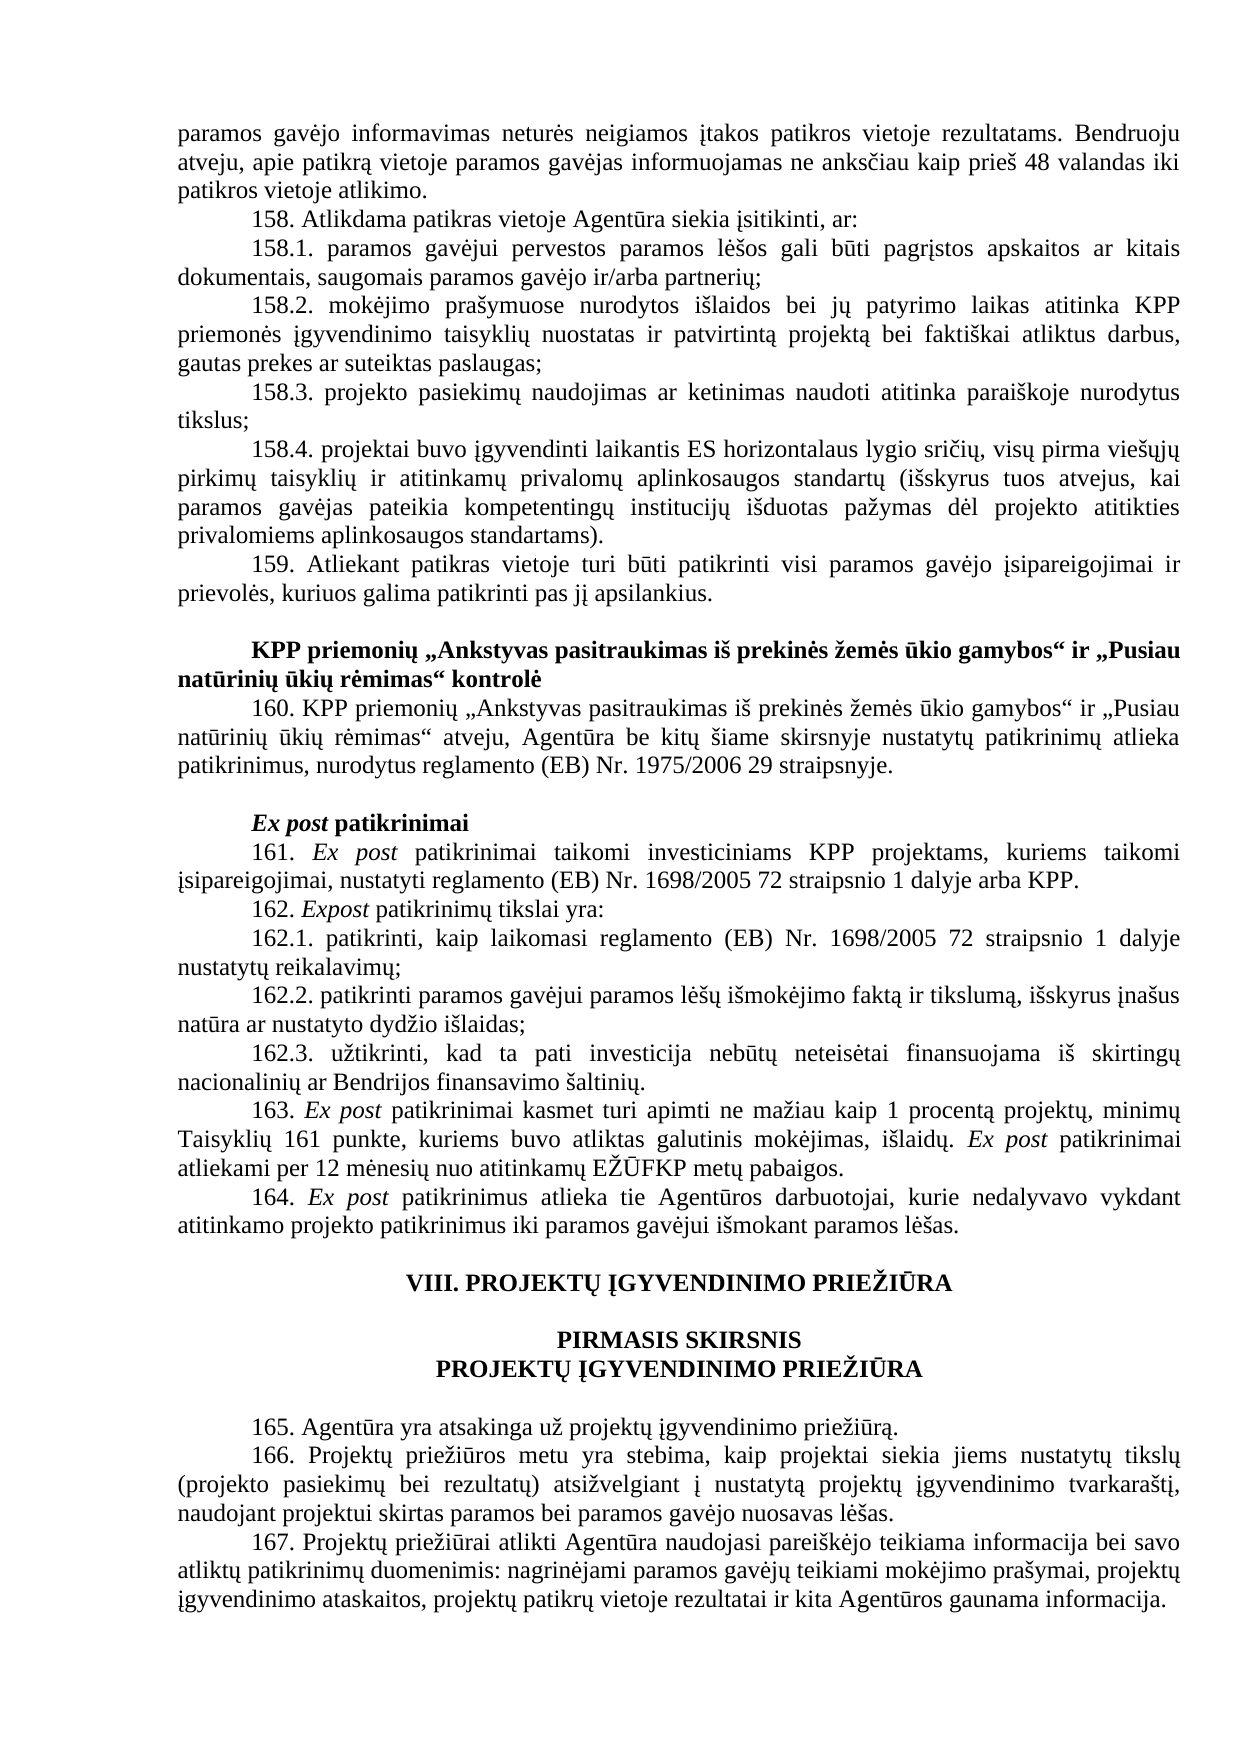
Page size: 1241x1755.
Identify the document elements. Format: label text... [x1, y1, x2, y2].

text 158.3. projekto pasiekimų naudojimas ar ketinimas naudoti atitinka paraiškoje nurodytus tikslus; [177, 377, 1181, 434]
text paramos gavėjo informavimas neturės neigiamos įtakos patikros vietoje rezultatams. Bendruoju atveju, apie patikrą vietoje paramos gavėjas informuojamas ne anksčiau kaip prieš 48 valandas iki patikros vietoje atlikimo. [177, 118, 1181, 204]
text 166. Projektų priežiūros metu yra stebima, kaip projektai siekia jiems nustatytų tikslų (projekto pasiekimų bei rezultatų) atsižvelgiant į nustatytą projektų įgyvendinimo tvarkaraštį, naudojant projektui skirtas paramos bei paramos gavėjo nuosavas lėšas. [177, 1441, 1181, 1527]
text 162.1. patikrinti, kaip laikomasi reglamento (EB) Nr. 1698/2005 72 straipsnio 1 dalyje nustatytų reikalavimų; [177, 923, 1181, 981]
text 158.1. paramos gavėjui pervestos paramos lėšos gali būti pagrįstos apskaitos ar kitais dokumentais, saugomais paramos gavėjo ir/arba partnerių; [177, 233, 1181, 291]
text 158. Atlikdama patikras vietoje Agentūra siekia įsitikinti, ar: [177, 204, 1181, 233]
text 164. Ex post patikrinimus atlieka tie Agentūros darbuotojai, kurie nedalyvavo vykdant atitinkamo projekto patikrinimus iki paramos gavėjui išmokant paramos lėšas. [177, 1182, 1181, 1239]
text 158.2. mokėjimo prašymuose nurodytos išlaidos bei jų patyrimo laikas atitinka KPP priemonės įgyvendinimo taisyklių nuostatas ir patvirtintą projektą bei faktiškai atliktus darbus, gautas prekes ar suteiktas paslaugas; [177, 291, 1181, 377]
text 159. Atliekant patikras vietoje turi būti patikrinti visi paramos gavėjo įsipareigojimai ir prievolės, kuriuos galima patikrinti pas jį apsilankius. [177, 549, 1181, 607]
text 162. Expost patikrinimų tikslai yra: [177, 894, 1181, 923]
text KPP priemonių „Ankstyvas pasitraukimas iš prekinės žemės ūkio gamybos“ ir „Pusiau natūrinių ūkių rėmimas“ kontrolė [177, 636, 1181, 693]
text 158.4. projektai buvo įgyvendinti laikantis ES horizontalaus lygio sričių, visų pirma viešųjų pirkimų taisyklių ir atitinkamų privalomų aplinkosaugos standartų (išskyrus tuos atvejus, kai paramos gavėjas pateikia kompetentingų institucijų išduotas pažymas dėl projekto atitikties privalomiems aplinkosaugos standartams). [177, 434, 1181, 549]
text 167. Projektų priežiūrai atlikti Agentūra naudojasi pareiškėjo teikiama informacija bei savo atliktų patikrinimų duomenimis: nagrinėjami paramos gavėjų teikiami mokėjimo prašymai, projektų įgyvendinimo ataskaitos, projektų patikrų vietoje rezultatai ir kita Agentūros gaunama informacija. [177, 1527, 1181, 1613]
text PIRMASIS SKIRSNIS [177, 1326, 1181, 1354]
text 165. Agentūra yra atsakinga už projektų įgyvendinimo priežiūrą. [177, 1412, 1181, 1441]
text Ex post patikrinimai [177, 808, 1181, 837]
text 163. Ex post patikrinimai kasmet turi apimti ne mažiau kaip 1 procentą projektų, minimų Taisyklių 161 punkte, kuriems buvo atliktas galutinis mokėjimas, išlaidų. Ex post patikrinimai atliekami per 12 mėnesių nuo atitinkamų EŽŪFKP metų pabaigos. [177, 1096, 1181, 1182]
text VIII. PROJEKTŲ ĮGYVENDINIMO PRIEŽIŪRA [177, 1268, 1181, 1297]
text 162.2. patikrinti paramos gavėjui paramos lėšų išmokėjimo faktą ir tikslumą, išskyrus įnašus natūra ar nustatyto dydžio išlaidas; [177, 981, 1181, 1038]
text 161. Ex post patikrinimai taikomi investiciniams KPP projektams, kuriems taikomi įsipareigojimai, nustatyti reglamento (EB) Nr. 1698/2005 72 straipsnio 1 dalyje arba KPP. [177, 837, 1181, 894]
text 162.3. užtikrinti, kad ta pati investicija nebūtų neteisėtai finansuojama iš skirtingų nacionalinių ar Bendrijos finansavimo šaltinių. [177, 1038, 1181, 1096]
text 160. KPP priemonių „Ankstyvas pasitraukimas iš prekinės žemės ūkio gamybos“ ir „Pusiau natūrinių ūkių rėmimas“ atveju, Agentūra be kitų šiame skirsnyje nustatytų patikrinimų atlieka patikrinimus, nurodytus reglamento (EB) Nr. 1975/2006 29 straipsnyje. [177, 693, 1181, 779]
text PROJEKTŲ ĮGYVENDINIMO PRIEŽIŪRA [177, 1354, 1181, 1383]
